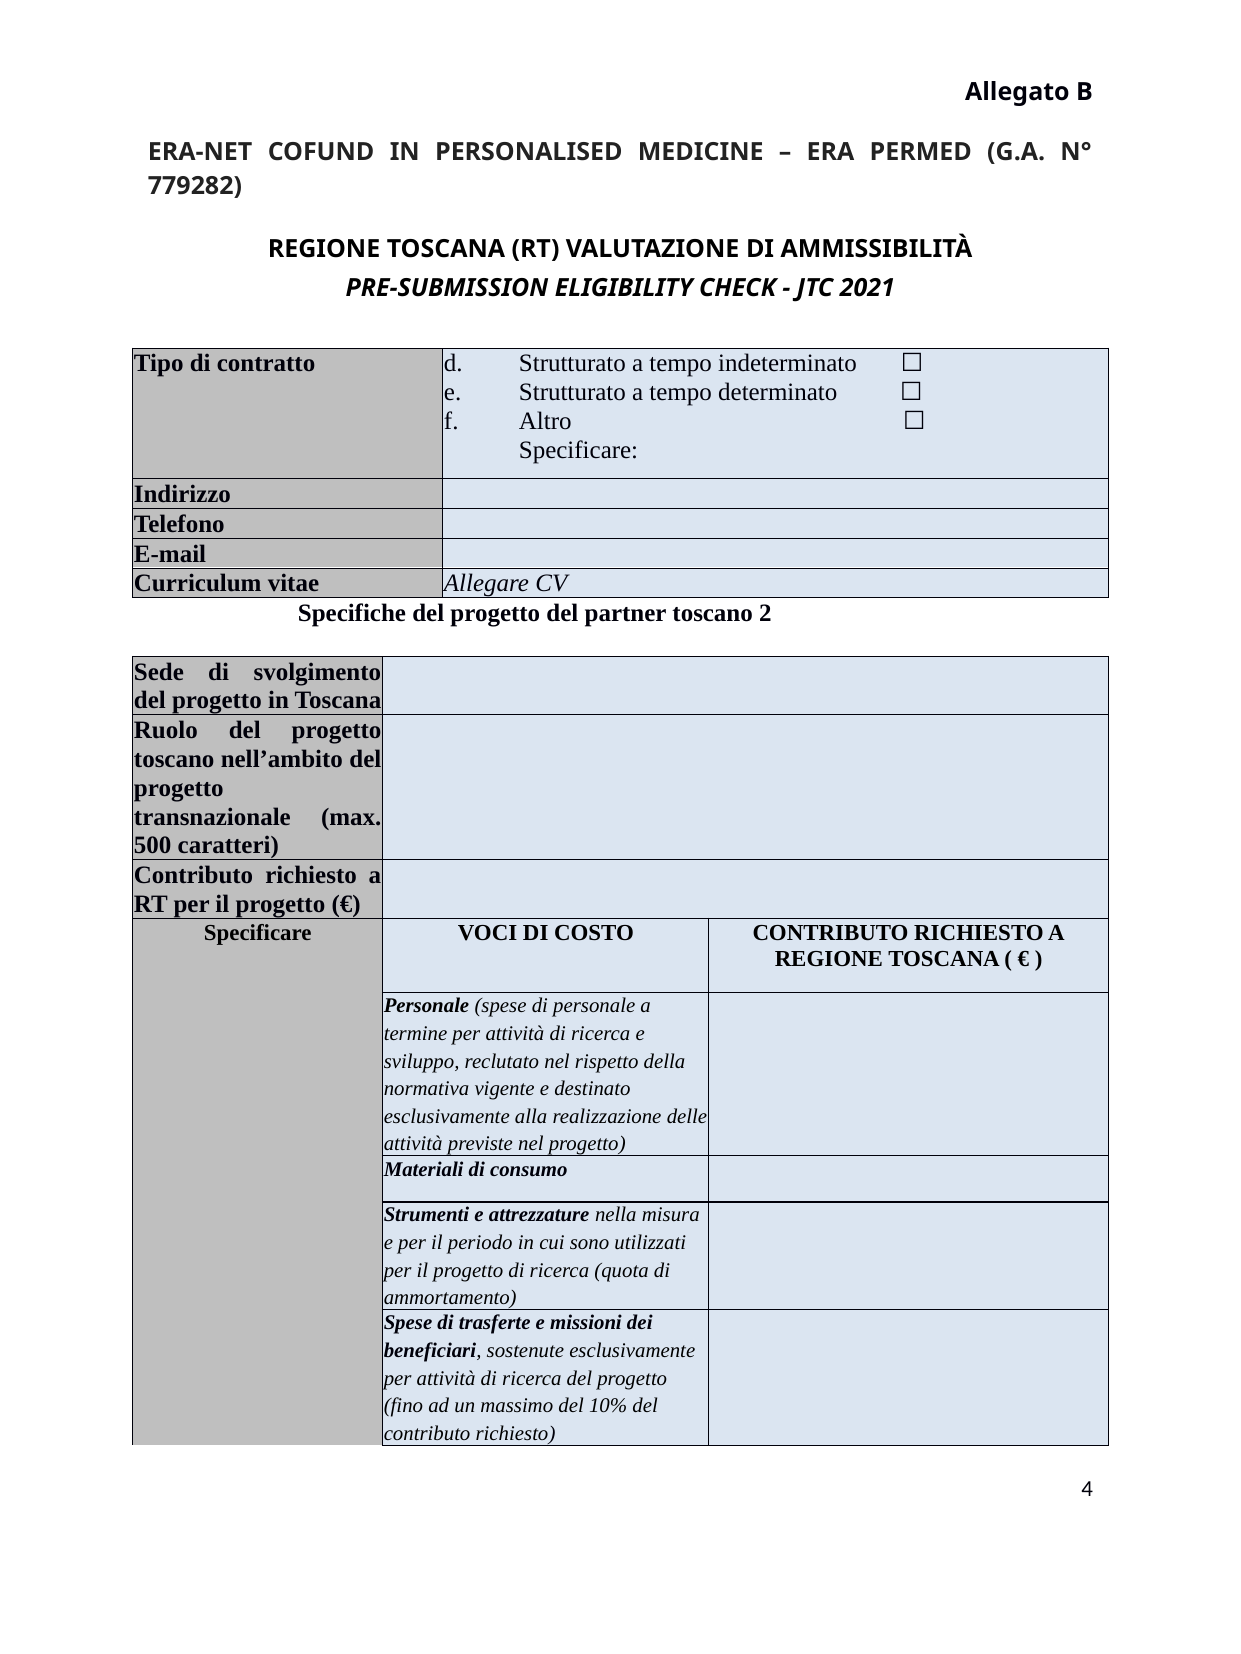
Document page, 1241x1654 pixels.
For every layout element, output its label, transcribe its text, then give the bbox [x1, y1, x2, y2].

table_cell Tipo di contratto [133, 349, 442, 478]
table_cell [383, 860, 1108, 918]
table_header Sede di svolgimento del progetto in Toscana [133, 657, 382, 714]
table_header [383, 657, 1108, 714]
table_cell CONTRIBUTO RICHIESTO A REGIONE TOSCANA ( € ) [709, 919, 1108, 992]
table_cell [709, 1203, 1108, 1309]
table_cell Allegare CV [443, 569, 1108, 597]
table_cell E-mail [133, 539, 442, 567]
table_cell [709, 1156, 1108, 1201]
table_cell Contributo richiesto a RT per il progetto (€) [133, 860, 382, 918]
table_cell Telefono [133, 509, 442, 538]
table_cell Indirizzo [133, 479, 442, 508]
table_cell [709, 1310, 1108, 1445]
table_cell [443, 509, 1108, 538]
table_cell Strutturato a tempo indeterminato ☐ Strutturato a tempo determinato ☐ Altro ☐ Specificare: [443, 349, 1108, 478]
table_cell Spese di trasferte e missioni dei beneficiari, sostenute esclusivamente per attività di ricerca del progetto (fino ad un massimo del 10% del contributo richiesto) [383, 1310, 708, 1445]
table_cell [443, 479, 1108, 508]
table_cell Specificare [133, 919, 382, 1445]
table_cell Strumenti e attrezzature nella misura e per il periodo in cui sono utilizzati per il progetto di ricerca (quota di ammortamento) [383, 1203, 708, 1309]
table_cell Materiali di consumo [383, 1156, 708, 1201]
table_cell Ruolo del progetto toscano nell’ambito del progetto transnazionale (max. 500 caratteri) [133, 715, 382, 859]
text Specifiche del progetto del partner toscano 2 [298, 598, 1093, 627]
table_cell VOCI DI COSTO [383, 919, 708, 992]
table_cell Personale (spese di personale a termine per attività di ricerca e sviluppo, reclutato nel rispetto della normativa vigente e destinato esclusivamente alla realizzazione delle attività previste nel progetto) [383, 993, 708, 1155]
table_cell [383, 715, 1108, 859]
table_cell [443, 539, 1108, 567]
table_cell Curriculum vitae [133, 569, 442, 597]
table_cell [709, 993, 1108, 1155]
